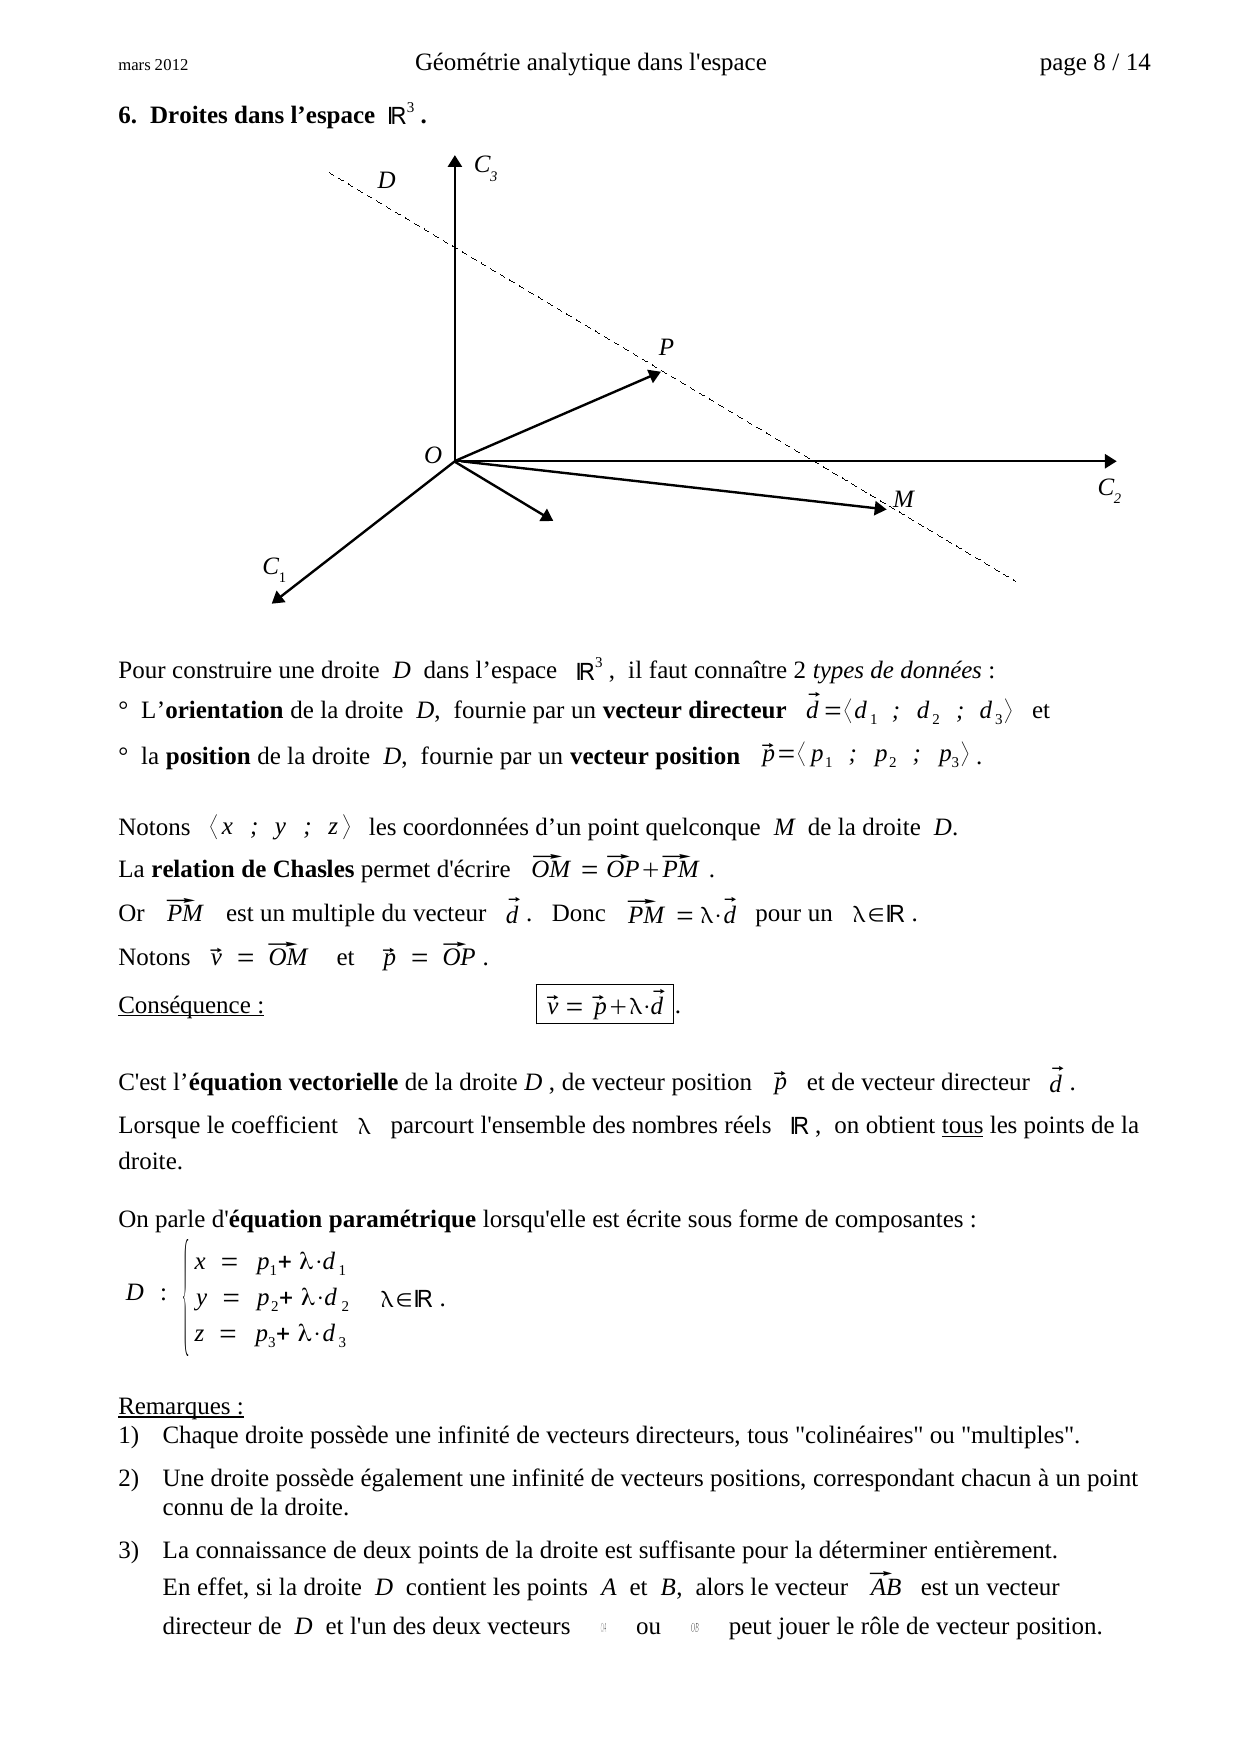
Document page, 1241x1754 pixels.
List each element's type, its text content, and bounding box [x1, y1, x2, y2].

text La relation de Chasles permet d'écrire . [118, 847, 1152, 891]
text Conséquence : . [118, 978, 1152, 1030]
text Pour construire une droite D dans l’espace , il faut connaître 2 types de données : [118, 653, 1152, 685]
text Notons les coordonnées d’un point quelconque M de la droite D. [118, 806, 1152, 847]
text Lorsque le coefficient parcourt l'ensemble des nombres réels , on obtient tous les points de la droite. [118, 1104, 1152, 1175]
text . [118, 1233, 1152, 1362]
subtitle 6. Droites dans l’espace . [118, 98, 1152, 130]
text 1) Chaque droite possède une infinité de vecteurs directeurs, tous "colinéaires" ou "multiples". [118, 1420, 1152, 1449]
text Or est un multiple du vecteur . Donc pour un . [118, 891, 1152, 935]
text 3) La connaissance de deux points de la droite est suffisante pour la déterminer entièrement. En effet, si la droite D contient les points A et B, alors le vecteur est un vecteur directeur de D et l'un des deux vecteurs ou peut jouer le rôle de vecteur position. [118, 1535, 1152, 1643]
text Remarques : [118, 1391, 1152, 1420]
text ° L’orientation de la droite D, fournie par un vecteur directeur et ° la position de la droite D, fournie par un vecteur position . [118, 685, 1152, 777]
text Notons et . [118, 935, 1152, 978]
text On parle d'équation paramétrique lorsqu'elle est écrite sous forme de composantes : [118, 1204, 1152, 1233]
text C'est l’équation vectorielle de la droite D , de vecteur position et de vecteur directeur . [118, 1059, 1152, 1104]
text 2) Une droite possède également une infinité de vecteurs positions, correspondant chacun à un point connu de la droite. [118, 1463, 1152, 1521]
